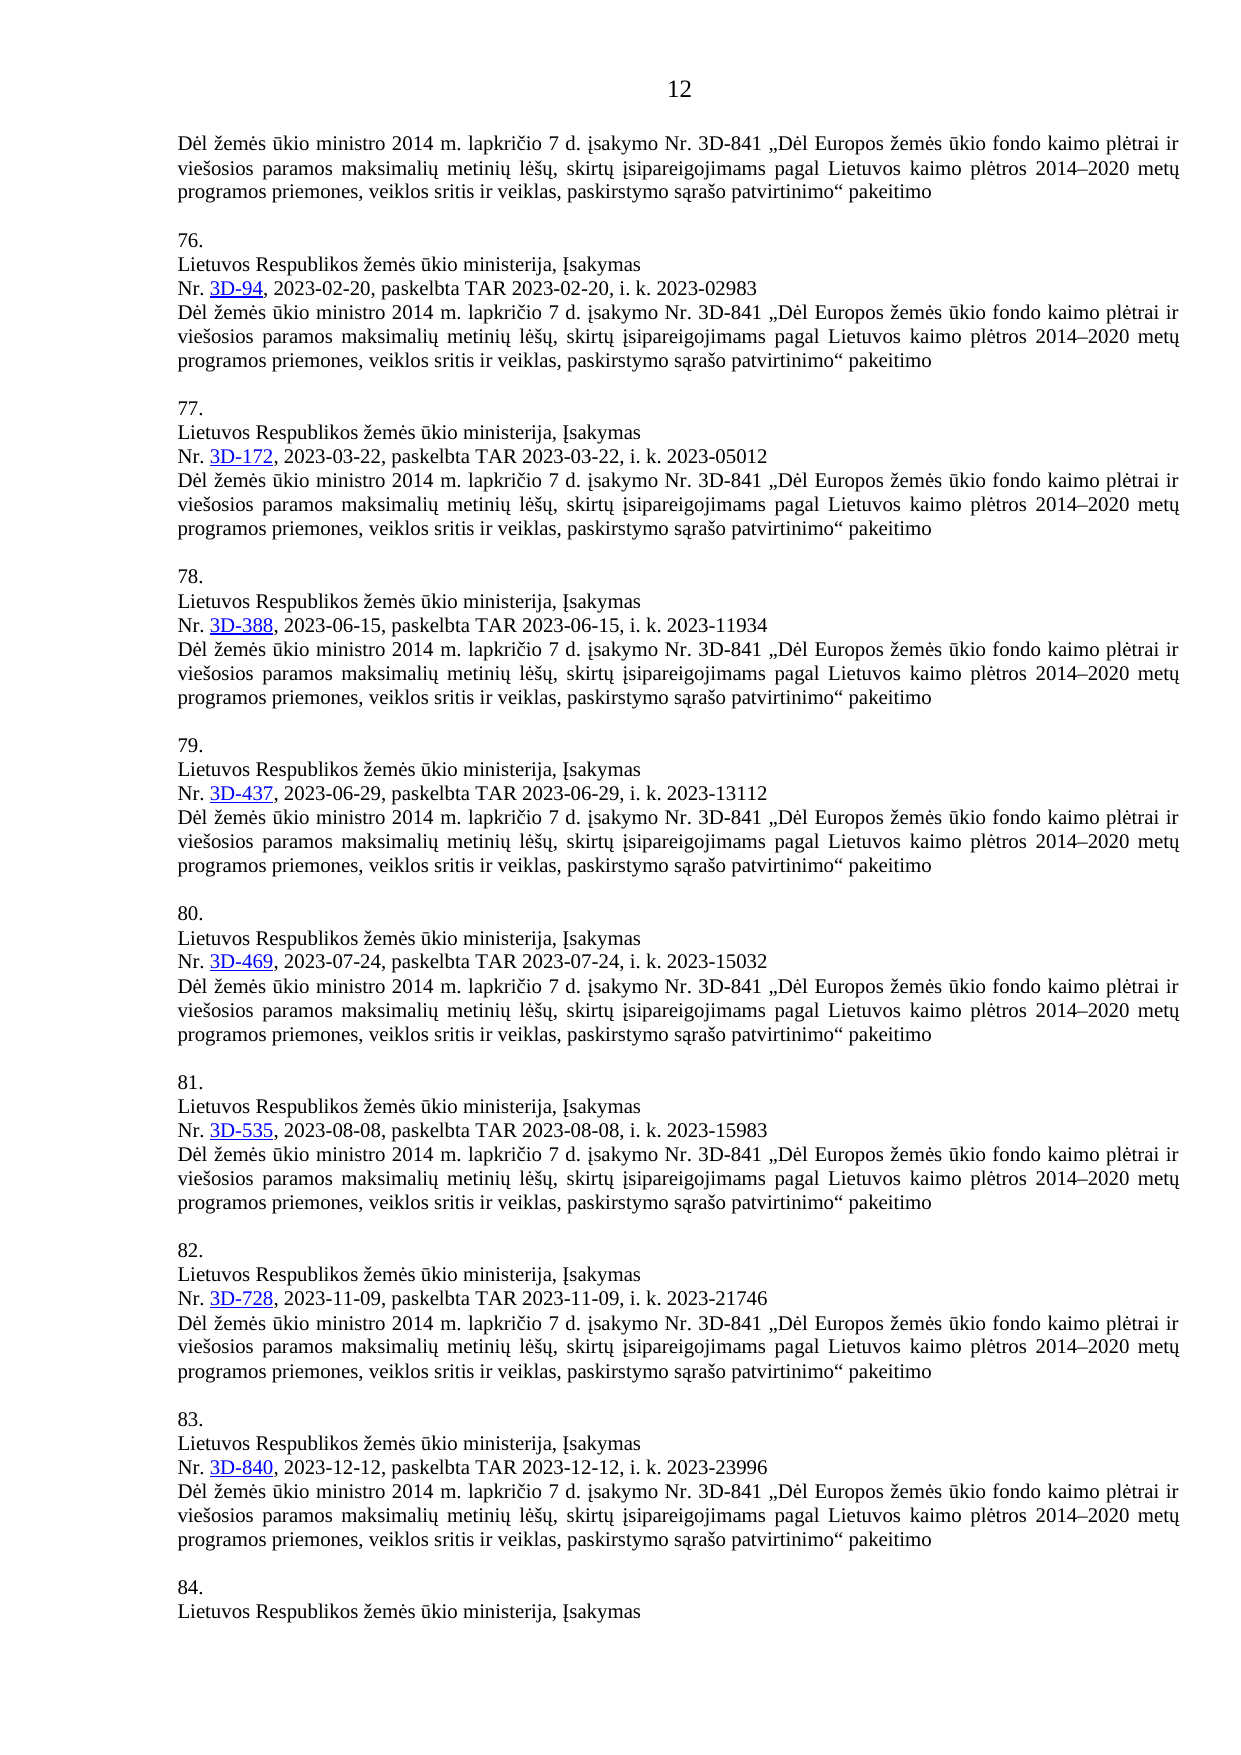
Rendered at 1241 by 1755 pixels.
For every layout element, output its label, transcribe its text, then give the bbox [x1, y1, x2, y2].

text 82. [177, 1238, 1181, 1262]
text Dėl žemės ūkio ministro 2014 m. lapkričio 7 d. įsakymo Nr. 3D-841 „Dėl Europos žemės ūkio fondo kaimo plėtrai ir viešosios paramos maksimalių metinių lėšų, skirtų įsipareigojimams pagal Lietuvos kaimo plėtros 2014–2020 metų programos priemones, veiklos sritis ir veiklas, paskirstymo sąrašo patvirtinimo“ pakeitimo [177, 1479, 1181, 1551]
text Nr. 3D-94, 2023-02-20, paskelbta TAR 2023-02-20, i. k. 2023-02983 [177, 276, 1181, 300]
text 78. [177, 564, 1181, 588]
text Lietuvos Respublikos žemės ūkio ministerija, Įsakymas [177, 588, 1181, 613]
text Nr. 3D-728, 2023-11-09, paskelbta TAR 2023-11-09, i. k. 2023-21746 [177, 1286, 1181, 1310]
text Nr. 3D-437, 2023-06-29, paskelbta TAR 2023-06-29, i. k. 2023-13112 [177, 781, 1181, 805]
text Nr. 3D-172, 2023-03-22, paskelbta TAR 2023-03-22, i. k. 2023-05012 [177, 444, 1181, 468]
text Lietuvos Respublikos žemės ūkio ministerija, Įsakymas [177, 1599, 1181, 1623]
text Dėl žemės ūkio ministro 2014 m. lapkričio 7 d. įsakymo Nr. 3D-841 „Dėl Europos žemės ūkio fondo kaimo plėtrai ir viešosios paramos maksimalių metinių lėšų, skirtų įsipareigojimams pagal Lietuvos kaimo plėtros 2014–2020 metų programos priemones, veiklos sritis ir veiklas, paskirstymo sąrašo patvirtinimo“ pakeitimo [177, 131, 1181, 203]
text Lietuvos Respublikos žemės ūkio ministerija, Įsakymas [177, 1262, 1181, 1286]
text Lietuvos Respublikos žemės ūkio ministerija, Įsakymas [177, 1094, 1181, 1118]
text Lietuvos Respublikos žemės ūkio ministerija, Įsakymas [177, 420, 1181, 444]
text Nr. 3D-469, 2023-07-24, paskelbta TAR 2023-07-24, i. k. 2023-15032 [177, 949, 1181, 973]
text 77. [177, 396, 1181, 420]
text 84. [177, 1575, 1181, 1599]
text Dėl žemės ūkio ministro 2014 m. lapkričio 7 d. įsakymo Nr. 3D-841 „Dėl Europos žemės ūkio fondo kaimo plėtrai ir viešosios paramos maksimalių metinių lėšų, skirtų įsipareigojimams pagal Lietuvos kaimo plėtros 2014–2020 metų programos priemones, veiklos sritis ir veiklas, paskirstymo sąrašo patvirtinimo“ pakeitimo [177, 1310, 1181, 1383]
text Dėl žemės ūkio ministro 2014 m. lapkričio 7 d. įsakymo Nr. 3D-841 „Dėl Europos žemės ūkio fondo kaimo plėtrai ir viešosios paramos maksimalių metinių lėšų, skirtų įsipareigojimams pagal Lietuvos kaimo plėtros 2014–2020 metų programos priemones, veiklos sritis ir veiklas, paskirstymo sąrašo patvirtinimo“ pakeitimo [177, 637, 1181, 709]
text Dėl žemės ūkio ministro 2014 m. lapkričio 7 d. įsakymo Nr. 3D-841 „Dėl Europos žemės ūkio fondo kaimo plėtrai ir viešosios paramos maksimalių metinių lėšų, skirtų įsipareigojimams pagal Lietuvos kaimo plėtros 2014–2020 metų programos priemones, veiklos sritis ir veiklas, paskirstymo sąrašo patvirtinimo“ pakeitimo [177, 973, 1181, 1046]
text Dėl žemės ūkio ministro 2014 m. lapkričio 7 d. įsakymo Nr. 3D-841 „Dėl Europos žemės ūkio fondo kaimo plėtrai ir viešosios paramos maksimalių metinių lėšų, skirtų įsipareigojimams pagal Lietuvos kaimo plėtros 2014–2020 metų programos priemones, veiklos sritis ir veiklas, paskirstymo sąrašo patvirtinimo“ pakeitimo [177, 300, 1181, 372]
text Dėl žemės ūkio ministro 2014 m. lapkričio 7 d. įsakymo Nr. 3D-841 „Dėl Europos žemės ūkio fondo kaimo plėtrai ir viešosios paramos maksimalių metinių lėšų, skirtų įsipareigojimams pagal Lietuvos kaimo plėtros 2014–2020 metų programos priemones, veiklos sritis ir veiklas, paskirstymo sąrašo patvirtinimo“ pakeitimo [177, 1142, 1181, 1214]
text Nr. 3D-535, 2023-08-08, paskelbta TAR 2023-08-08, i. k. 2023-15983 [177, 1118, 1181, 1142]
text Nr. 3D-840, 2023-12-12, paskelbta TAR 2023-12-12, i. k. 2023-23996 [177, 1455, 1181, 1479]
text Dėl žemės ūkio ministro 2014 m. lapkričio 7 d. įsakymo Nr. 3D-841 „Dėl Europos žemės ūkio fondo kaimo plėtrai ir viešosios paramos maksimalių metinių lėšų, skirtų įsipareigojimams pagal Lietuvos kaimo plėtros 2014–2020 metų programos priemones, veiklos sritis ir veiklas, paskirstymo sąrašo patvirtinimo“ pakeitimo [177, 805, 1181, 877]
text 76. [177, 228, 1181, 252]
text Lietuvos Respublikos žemės ūkio ministerija, Įsakymas [177, 925, 1181, 949]
text Lietuvos Respublikos žemės ūkio ministerija, Įsakymas [177, 757, 1181, 781]
text Lietuvos Respublikos žemės ūkio ministerija, Įsakymas [177, 252, 1181, 276]
text 79. [177, 733, 1181, 757]
text 80. [177, 901, 1181, 925]
text 81. [177, 1070, 1181, 1094]
text Nr. 3D-388, 2023-06-15, paskelbta TAR 2023-06-15, i. k. 2023-11934 [177, 613, 1181, 637]
text 83. [177, 1407, 1181, 1431]
text Dėl žemės ūkio ministro 2014 m. lapkričio 7 d. įsakymo Nr. 3D-841 „Dėl Europos žemės ūkio fondo kaimo plėtrai ir viešosios paramos maksimalių metinių lėšų, skirtų įsipareigojimams pagal Lietuvos kaimo plėtros 2014–2020 metų programos priemones, veiklos sritis ir veiklas, paskirstymo sąrašo patvirtinimo“ pakeitimo [177, 468, 1181, 540]
text Lietuvos Respublikos žemės ūkio ministerija, Įsakymas [177, 1431, 1181, 1455]
